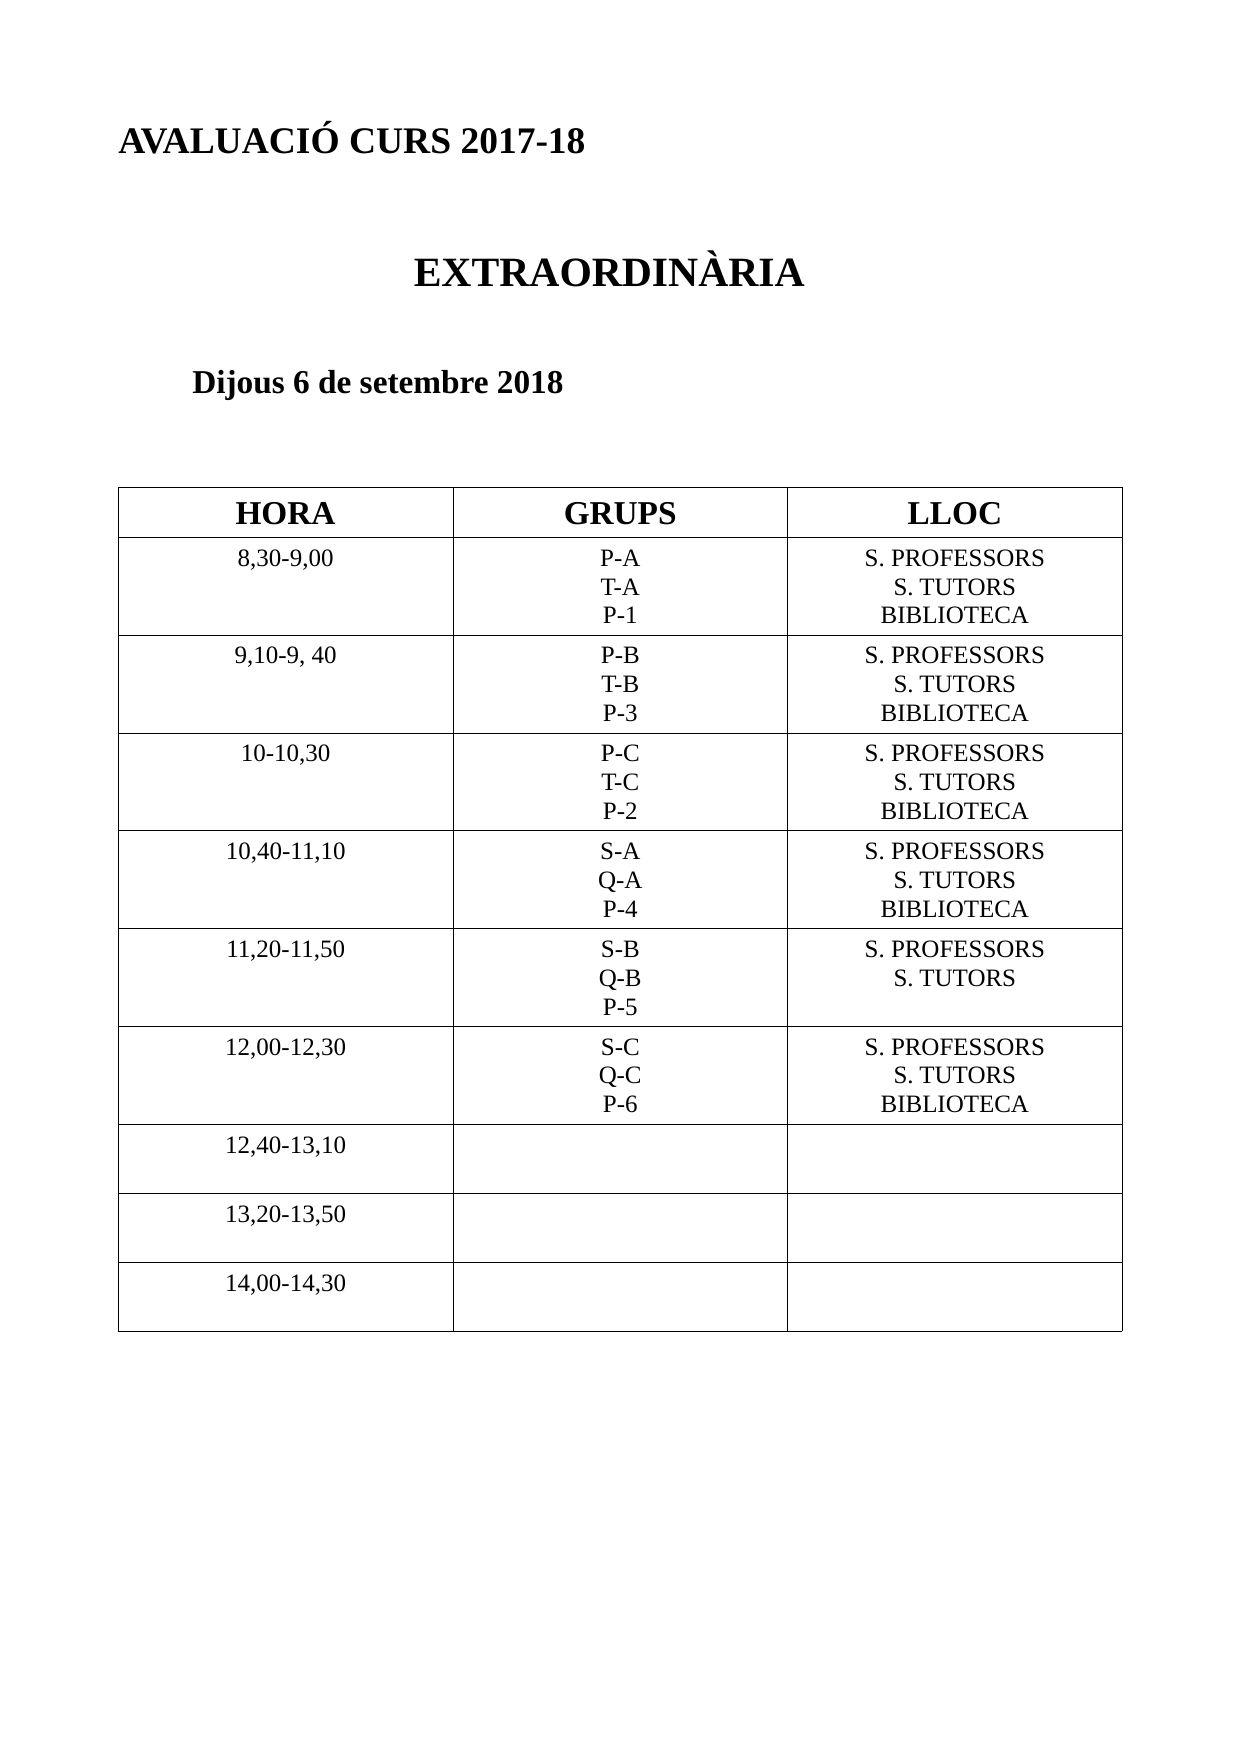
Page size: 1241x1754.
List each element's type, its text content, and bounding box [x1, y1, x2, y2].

table_cell S-C Q-C P-6 [454, 1027, 787, 1124]
text EXTRAORDINÀRIA [118, 247, 1122, 295]
table_cell P-B T-B P-3 [454, 636, 787, 733]
table_cell S. PROFESSORS S. TUTORS BIBLIOTECA [788, 1027, 1122, 1124]
table_cell 9,10-9, 40 [119, 636, 453, 733]
table_cell P-A T-A P-1 [454, 538, 787, 635]
table_cell [454, 1125, 787, 1193]
table_header GRUPS [454, 488, 787, 537]
table_cell 8,30-9,00 [119, 538, 453, 635]
table_cell S. PROFESSORS S. TUTORS BIBLIOTECA [788, 636, 1122, 733]
table_cell S. PROFESSORS S. TUTORS BIBLIOTECA [788, 831, 1122, 928]
table_header LLOC [788, 488, 1122, 537]
table_cell [454, 1194, 787, 1262]
text AVALUACIÓ CURS 2017-18 [118, 118, 1122, 161]
table_cell 14,00-14,30 [119, 1263, 453, 1331]
table_cell S. PROFESSORS S. TUTORS BIBLIOTECA [788, 734, 1122, 830]
table_cell S. PROFESSORS S. TUTORS BIBLIOTECA [788, 538, 1122, 635]
table_cell 13,20-13,50 [119, 1194, 453, 1262]
table_cell 12,00-12,30 [119, 1027, 453, 1124]
table_header HORA [119, 488, 453, 537]
table_cell [788, 1194, 1122, 1262]
table_cell S-A Q-A P-4 [454, 831, 787, 928]
table_cell S-B Q-B P-5 [454, 929, 787, 1026]
table_cell [788, 1125, 1122, 1193]
table_cell 10-10,30 [119, 734, 453, 830]
table_cell 11,20-11,50 [119, 929, 453, 1026]
table_cell 12,40-13,10 [119, 1125, 453, 1193]
table_cell S. PROFESSORS S. TUTORS [788, 929, 1122, 1026]
table_cell [454, 1263, 787, 1331]
text Dijous 6 de setembre 2018 [118, 362, 1122, 401]
table_cell 10,40-11,10 [119, 831, 453, 928]
table_cell P-C T-C P-2 [454, 734, 787, 830]
table_cell [788, 1263, 1122, 1331]
